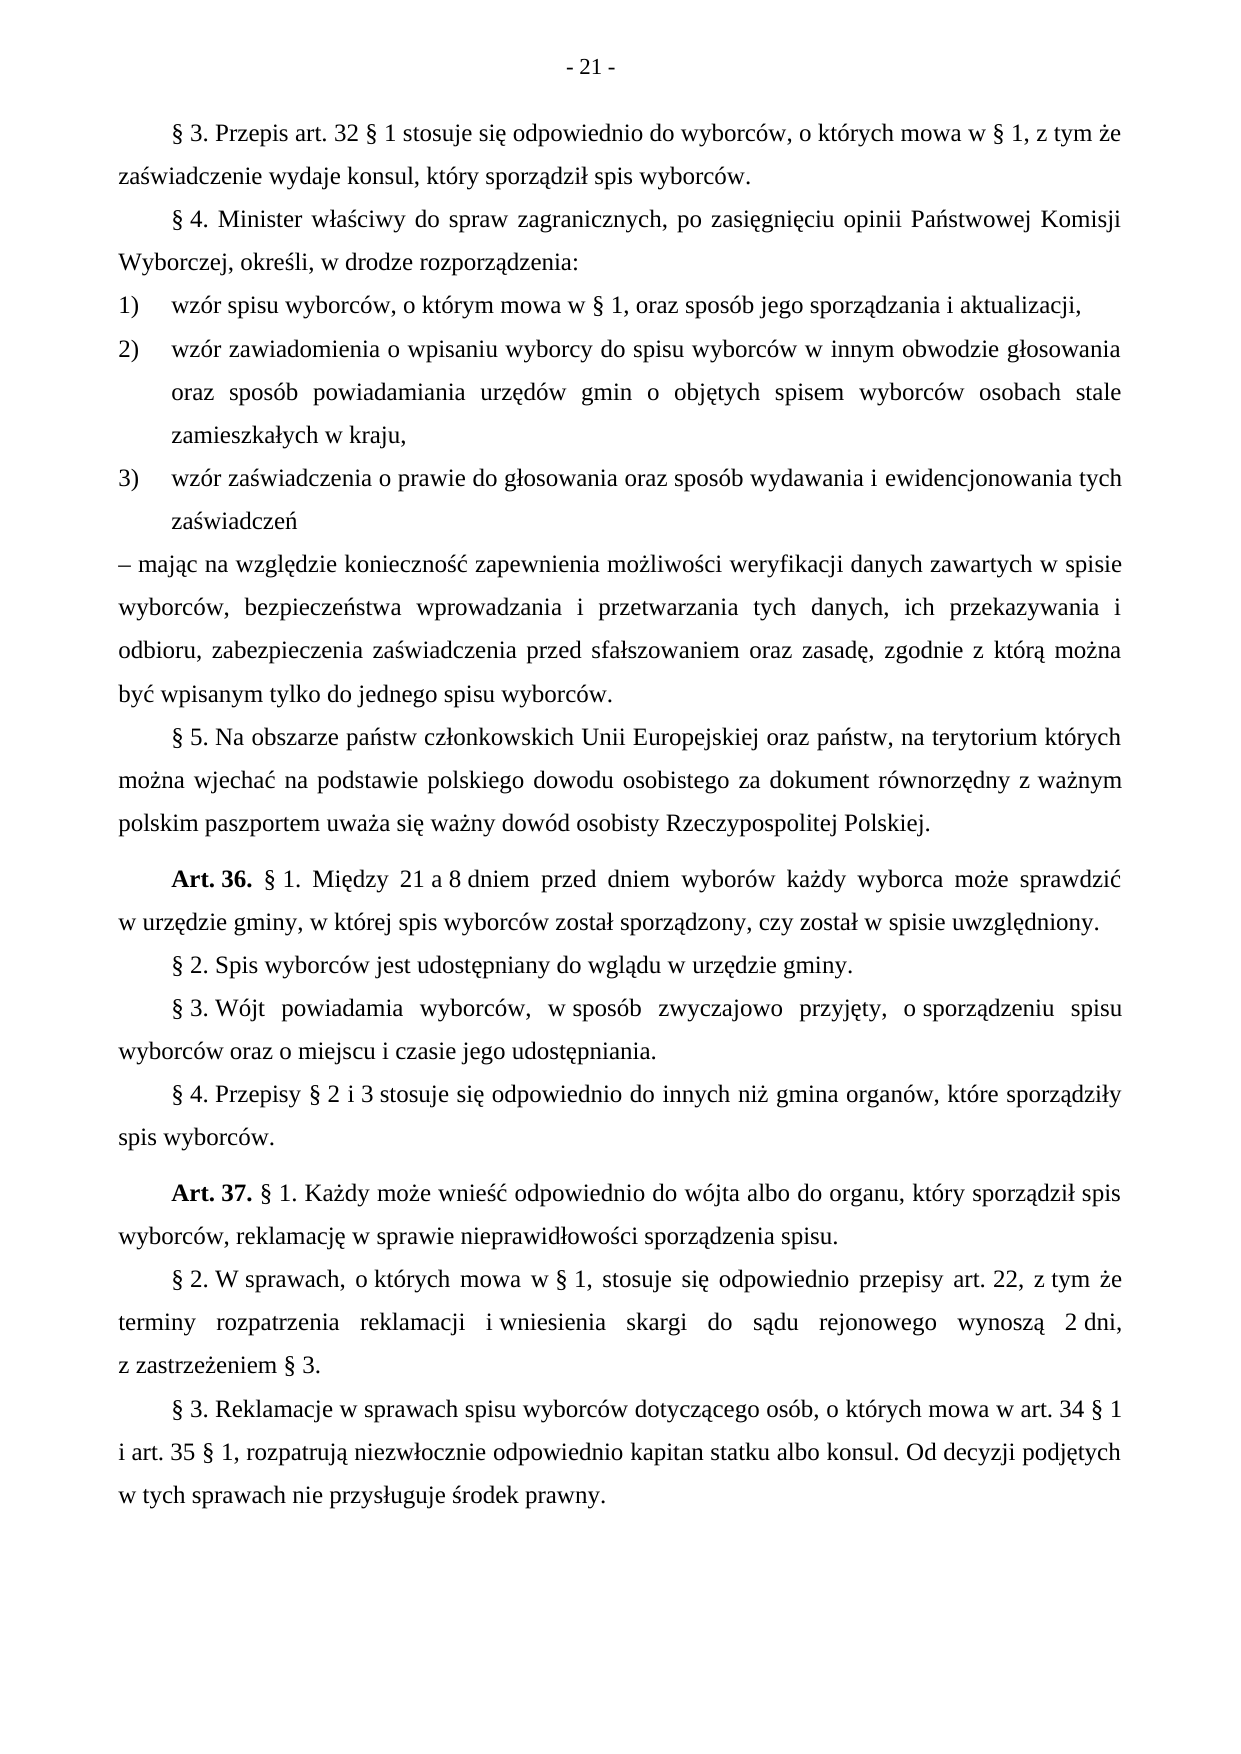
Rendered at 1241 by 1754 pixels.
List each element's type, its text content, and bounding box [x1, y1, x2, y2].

text § 5. Na obszarze państw członkowskich Unii Europejskiej oraz państw, na terytorium których można wjechać na podstawie polskiego dowodu osobistego za dokument równorzędny z ważnym polskim paszportem uważa się ważny dowód osobisty Rzeczypospolitej Polskiej. [118, 722, 1122, 837]
text 3) wzór zaświadczenia o prawie do głosowania oraz sposób wydawania i ewidencjonowania tych zaświadczeń [118, 463, 1122, 535]
text § 4. Przepisy § 2 i 3 stosuje się odpowiednio do innych niż gmina organów, które sporządziły spis wyborców. [118, 1079, 1122, 1151]
text § 3. Wójt powiadamia wyborców, w sposób zwyczajowo przyjęty, o sporządzeniu spisu wyborców oraz o miejscu i czasie jego udostępniania. [118, 993, 1122, 1065]
text § 4. Minister właściwy do spraw zagranicznych, po zasięgnięciu opinii Państwowej Komisji Wyborczej, określi, w drodze rozporządzenia: [118, 204, 1122, 276]
text § 2. Spis wyborców jest udostępniany do wglądu w urzędzie gminy. [118, 950, 1122, 979]
text 1) wzór spisu wyborców, o którym mowa w § 1, oraz sposób jego sporządzania i aktualizacji, [118, 291, 1122, 319]
text 2) wzór zawiadomienia o wpisaniu wyborcy do spisu wyborców w innym obwodzie głosowania oraz sposób powiadamiania urzędów gmin o objętych spisem wyborców osobach stale zamieszkałych w kraju, [118, 334, 1122, 449]
text Art. 37. § 1. Każdy może wnieść odpowiednio do wójta albo do organu, który sporządził spis wyborców, reklamację w sprawie nieprawidłowości sporządzenia spisu. [118, 1178, 1122, 1250]
text – mając na względzie konieczność zapewnienia możliwości weryfikacji danych zawartych w spisie wyborców, bezpieczeństwa wprowadzania i przetwarzania tych danych, ich przekazywania i odbioru, zabezpieczenia zaświadczenia przed sfałszowaniem oraz zasadę, zgodnie z którą można być wpisanym tylko do jednego spisu wyborców. [118, 549, 1122, 707]
text § 3. Reklamacje w sprawach spisu wyborców dotyczącego osób, o których mowa w art. 34 § 1 i art. 35 § 1, rozpatrują niezwłocznie odpowiednio kapitan statku albo konsul. Od decyzji podjętych w tych sprawach nie przysługuje środek prawny. [118, 1394, 1122, 1509]
text § 3. Przepis art. 32 § 1 stosuje się odpowiednio do wyborców, o których mowa w § 1, z tym że zaświadczenie wydaje konsul, który sporządził spis wyborców. [118, 118, 1122, 190]
text Art. 36. § 1. Między 21 a 8 dniem przed dniem wyborów każdy wyborca może sprawdzić w urzędzie gminy, w której spis wyborców został sporządzony, czy został w spisie uwzględniony. [118, 864, 1122, 936]
text § 2. W sprawach, o których mowa w § 1, stosuje się odpowiednio przepisy art. 22, z tym że terminy rozpatrzenia reklamacji i wniesienia skargi do sądu rejonowego wynoszą 2 dni, z zastrzeżeniem § 3. [118, 1264, 1122, 1379]
